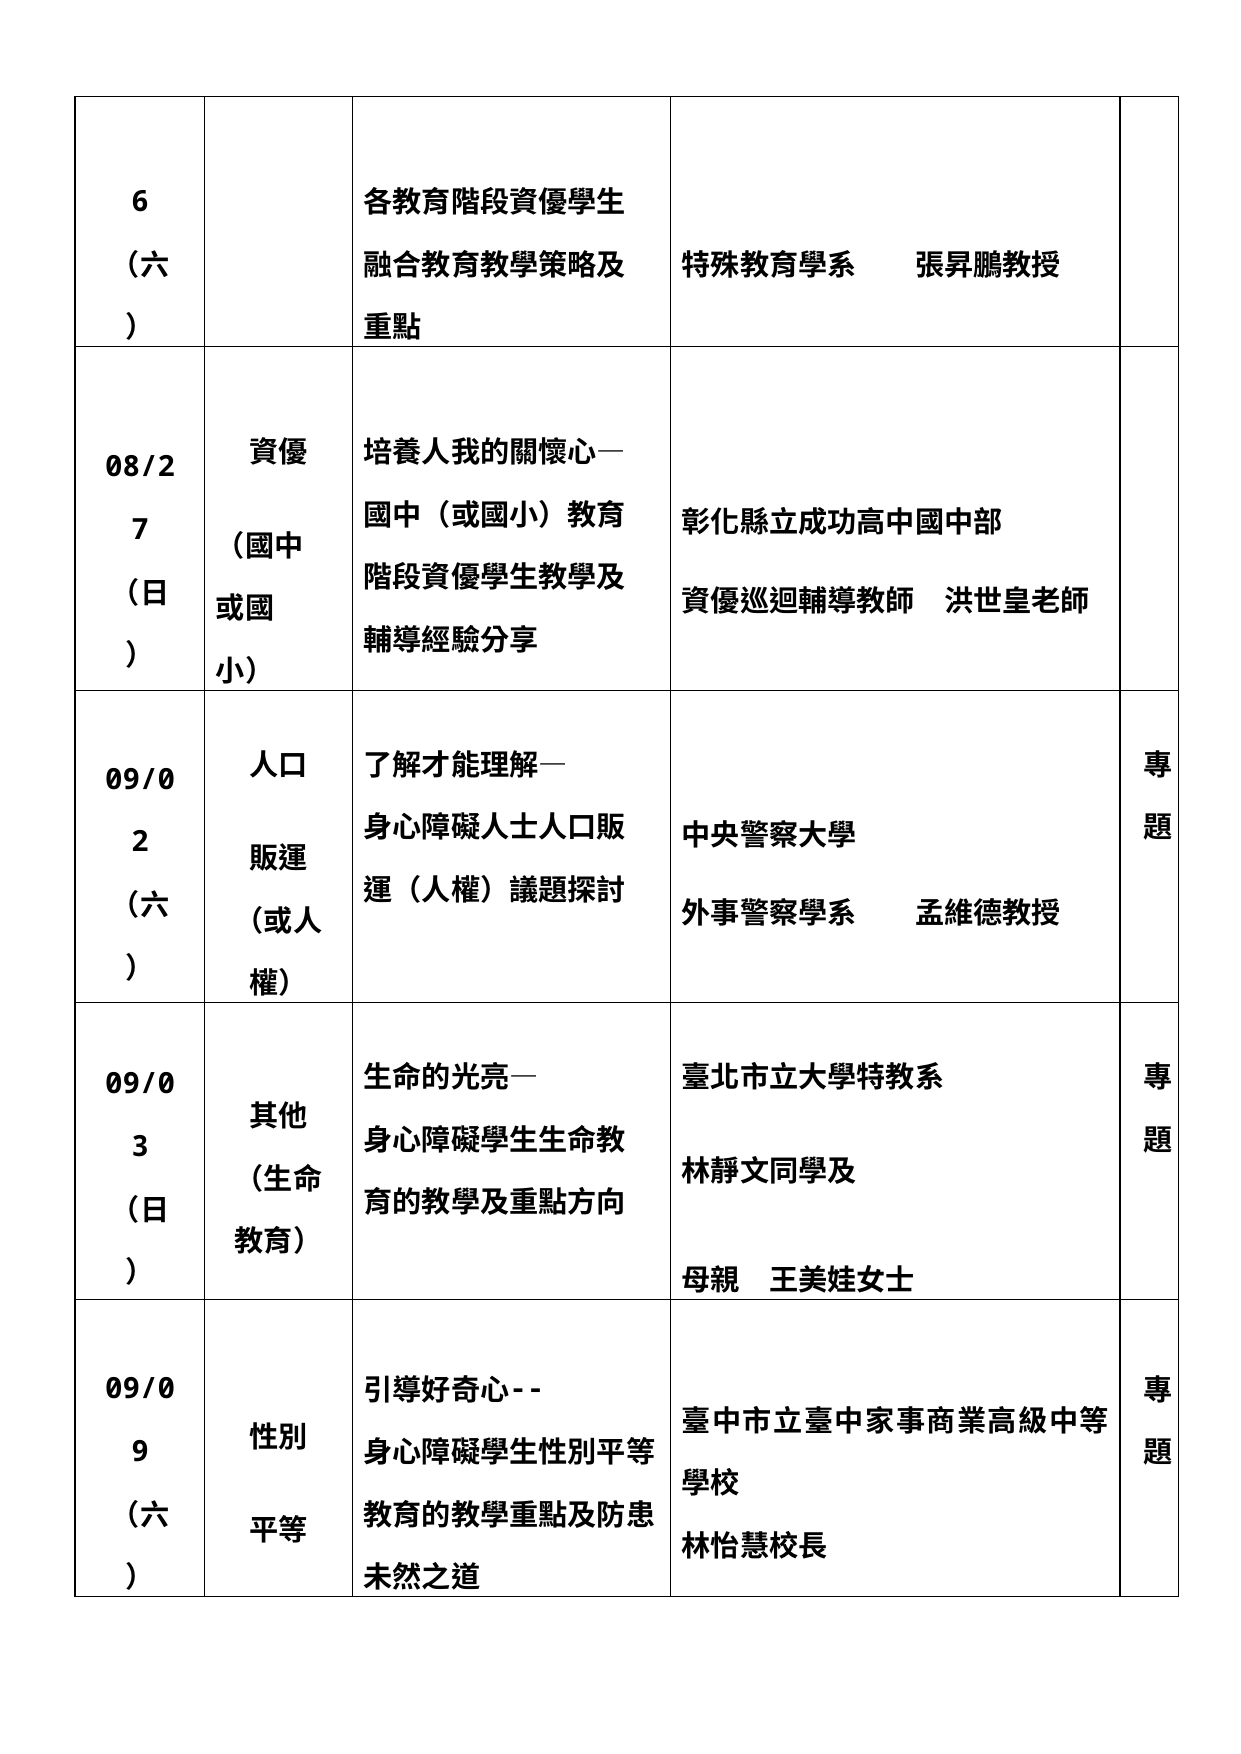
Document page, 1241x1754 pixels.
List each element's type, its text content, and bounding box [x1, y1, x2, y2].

table_cell 專題 [1121, 1300, 1178, 1596]
table_cell 引導好奇心-- 身心障礙學生性別平等教育的教學重點及防患未然之道 [353, 1300, 670, 1596]
table_cell 資優 （國中或國小） [205, 347, 352, 689]
table_cell 特殊教育學系 張昇鵬教授 [671, 97, 1119, 346]
table_cell 其他（生命教育） [205, 1003, 352, 1299]
table_cell 09/02（六） [76, 691, 204, 1002]
table_cell 專題 [1121, 691, 1178, 1002]
table_cell 6（六） [76, 97, 204, 346]
table_cell 彰化縣立成功高中國中部 資優巡迴輔導教師 洪世皇老師 [671, 347, 1119, 689]
table_cell 09/09（六） [76, 1300, 204, 1596]
table_cell 人口 販運（或人權） [205, 691, 352, 1002]
table_cell 臺中市立臺中家事商業高級中等學校 林怡慧校長 [671, 1300, 1119, 1596]
table_cell 了解才能理解— 身心障礙人士人口販運（人權）議題探討 [353, 691, 670, 1002]
table_cell 08/27（日） [76, 347, 204, 689]
table_cell 各教育階段資優學生融合教育教學策略及重點 [353, 97, 670, 346]
table_cell [1121, 347, 1178, 689]
table_cell 培養人我的關懷心— 國中（或國小）教育階段資優學生教學及輔導經驗分享 [353, 347, 670, 689]
table_cell 生命的光亮— 身心障礙學生生命教育的教學及重點方向 [353, 1003, 670, 1299]
table_cell [1121, 97, 1178, 346]
table_cell 09/03（日） [76, 1003, 204, 1299]
table_cell 中央警察大學 外事警察學系 孟維德教授 [671, 691, 1119, 1002]
table_cell 專題 [1121, 1003, 1178, 1299]
table_cell [205, 97, 352, 346]
table_cell 性別 平等 [205, 1300, 352, 1596]
table_cell 臺北市立大學特教系 林靜文同學及 母親 王美娃女士 [671, 1003, 1119, 1299]
